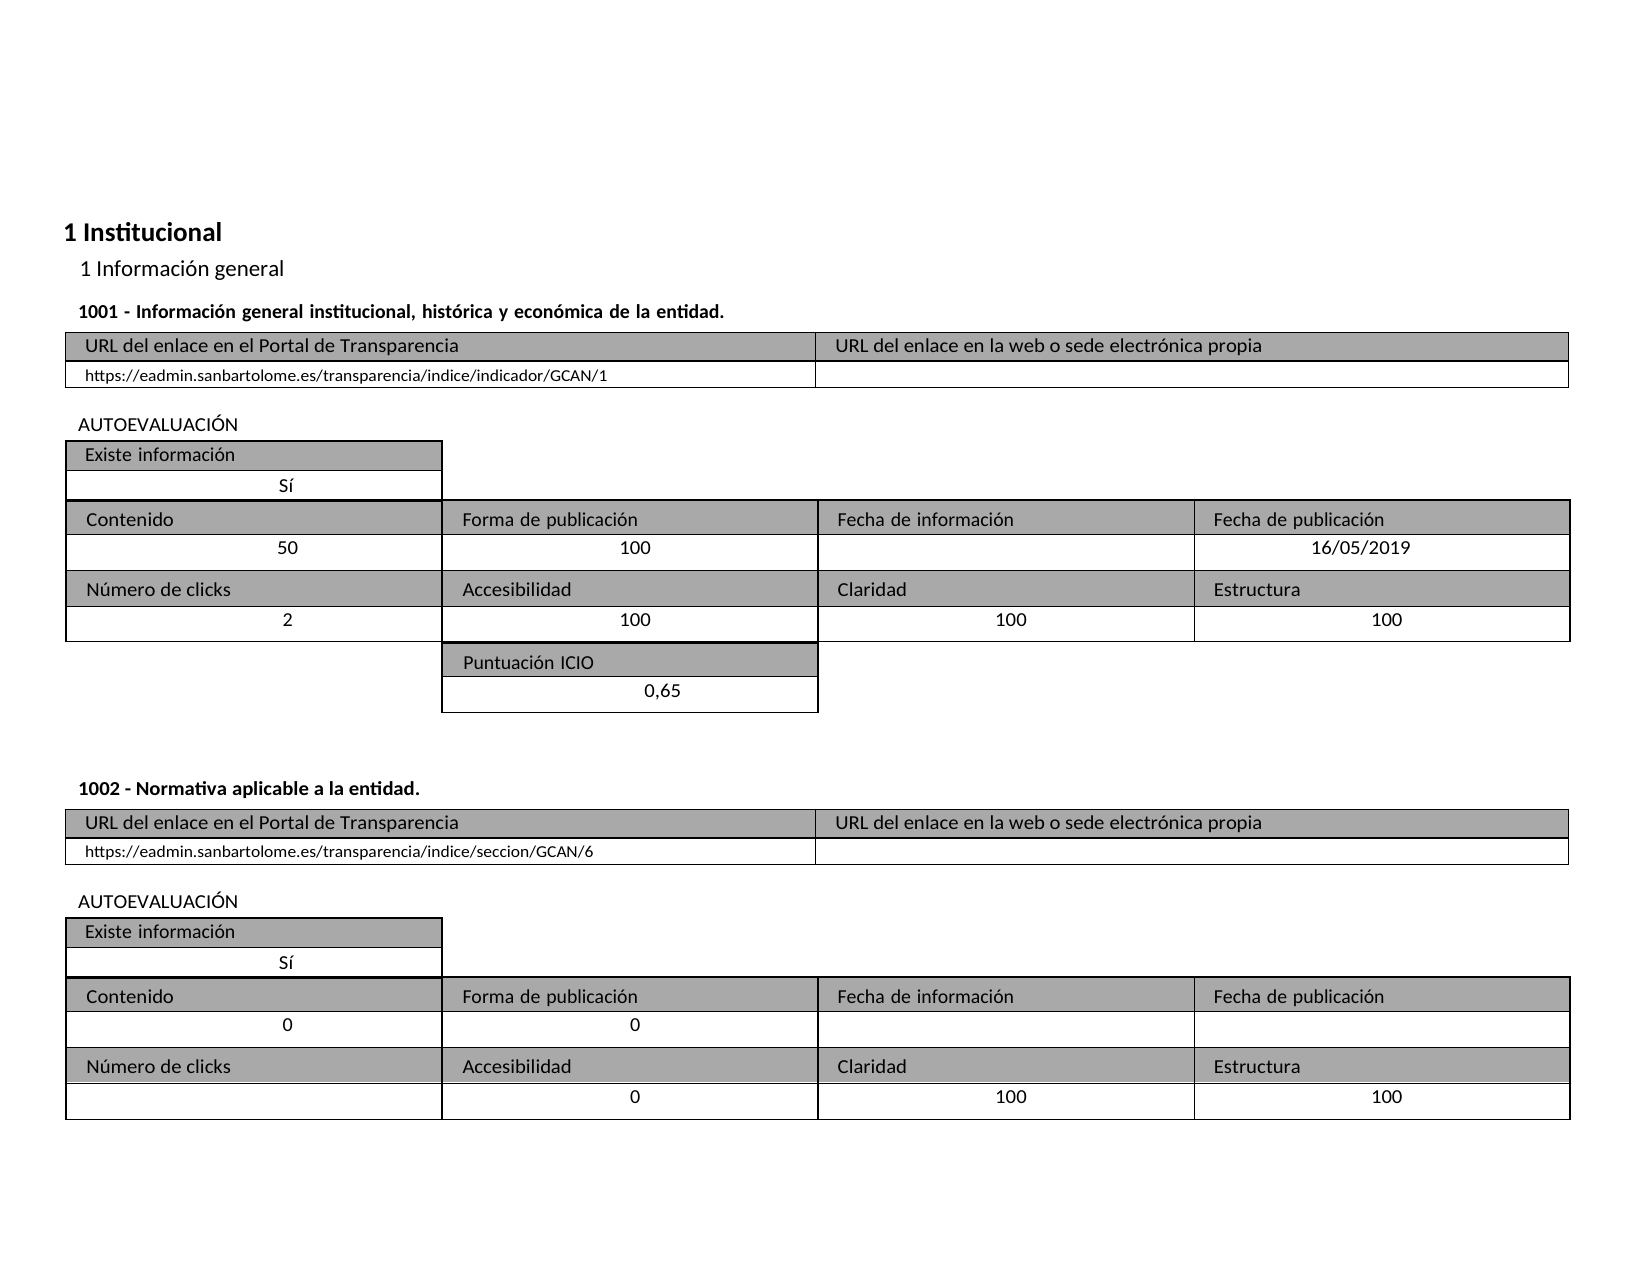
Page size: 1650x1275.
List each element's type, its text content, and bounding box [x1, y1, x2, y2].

table_cell [816, 362, 1568, 387]
table_cell Claridad [819, 1048, 1194, 1082]
table_cell 2 [67, 607, 441, 641]
table_cell Fecha de publicación [1195, 501, 1569, 534]
table_cell Sí [67, 948, 441, 976]
table_cell Fecha de información [819, 978, 1194, 1011]
table_cell [819, 1012, 1194, 1047]
table_cell Accesibilidad [443, 1048, 817, 1082]
table_cell 100 [819, 607, 1194, 641]
table_cell Forma de publicación [443, 501, 817, 534]
table_cell Fecha de información [819, 501, 1194, 534]
table_cell 0,65 [443, 677, 817, 712]
table_header URL del enlace en la web o sede electrónica propia [816, 810, 1568, 837]
subtitle Institucional [63, 215, 1594, 248]
table_cell 0 [443, 1012, 817, 1047]
table_cell Número de clicks [67, 1048, 441, 1082]
text 1001 - Información general institucional, histórica y económica de la entidad. [78, 299, 1594, 324]
text AUTOEVALUACIÓN [78, 412, 1594, 436]
table_cell Fecha de publicación [1195, 978, 1569, 1011]
table_cell [816, 839, 1568, 863]
table_cell 100 [1195, 1084, 1569, 1118]
table_cell 0 [67, 1012, 441, 1047]
table_cell 100 [1195, 607, 1569, 641]
table_header URL del enlace en el Portal de Transparencia [66, 810, 815, 837]
table_cell Estructura [1195, 1048, 1569, 1082]
table_cell 16/05/2019 [1195, 535, 1569, 569]
table_header URL del enlace en la web o sede electrónica propia [816, 333, 1568, 360]
table_cell [66, 642, 441, 712]
table_header Existe información [67, 442, 441, 470]
table_cell Contenido [67, 502, 441, 534]
table_cell Contenido [67, 979, 441, 1011]
table_cell [819, 535, 1194, 569]
table_header [443, 440, 818, 499]
table_cell [67, 1084, 441, 1118]
table_cell [1195, 1012, 1569, 1047]
table_cell Forma de publicación [443, 978, 817, 1011]
table_cell Claridad [819, 571, 1194, 606]
table_cell Sí [67, 471, 441, 499]
table_cell Estructura [1195, 571, 1569, 606]
table_cell https://eadmin.sanbartolome.es/transparencia/indice/seccion/GCAN/6 [66, 839, 815, 863]
table_cell Accesibilidad [443, 571, 817, 606]
table_cell 100 [443, 607, 817, 641]
table_cell 100 [819, 1084, 1194, 1118]
table_cell 100 [443, 535, 817, 569]
table_cell Puntuación ICIO [443, 644, 817, 676]
table_header [443, 917, 818, 976]
subtitle Información general [79, 254, 1594, 282]
table_cell Número de clicks [67, 571, 441, 606]
text AUTOEVALUACIÓN [78, 889, 1594, 913]
table_cell 0 [443, 1084, 817, 1118]
table_cell https://eadmin.sanbartolome.es/transparencia/indice/indicador/GCAN/1 [66, 362, 815, 387]
table_header URL del enlace en el Portal de Transparencia [66, 333, 815, 360]
text 1002 - Normativa aplicable a la entidad. [78, 776, 1594, 801]
table_cell 50 [67, 535, 441, 569]
table_header Existe información [67, 919, 441, 947]
